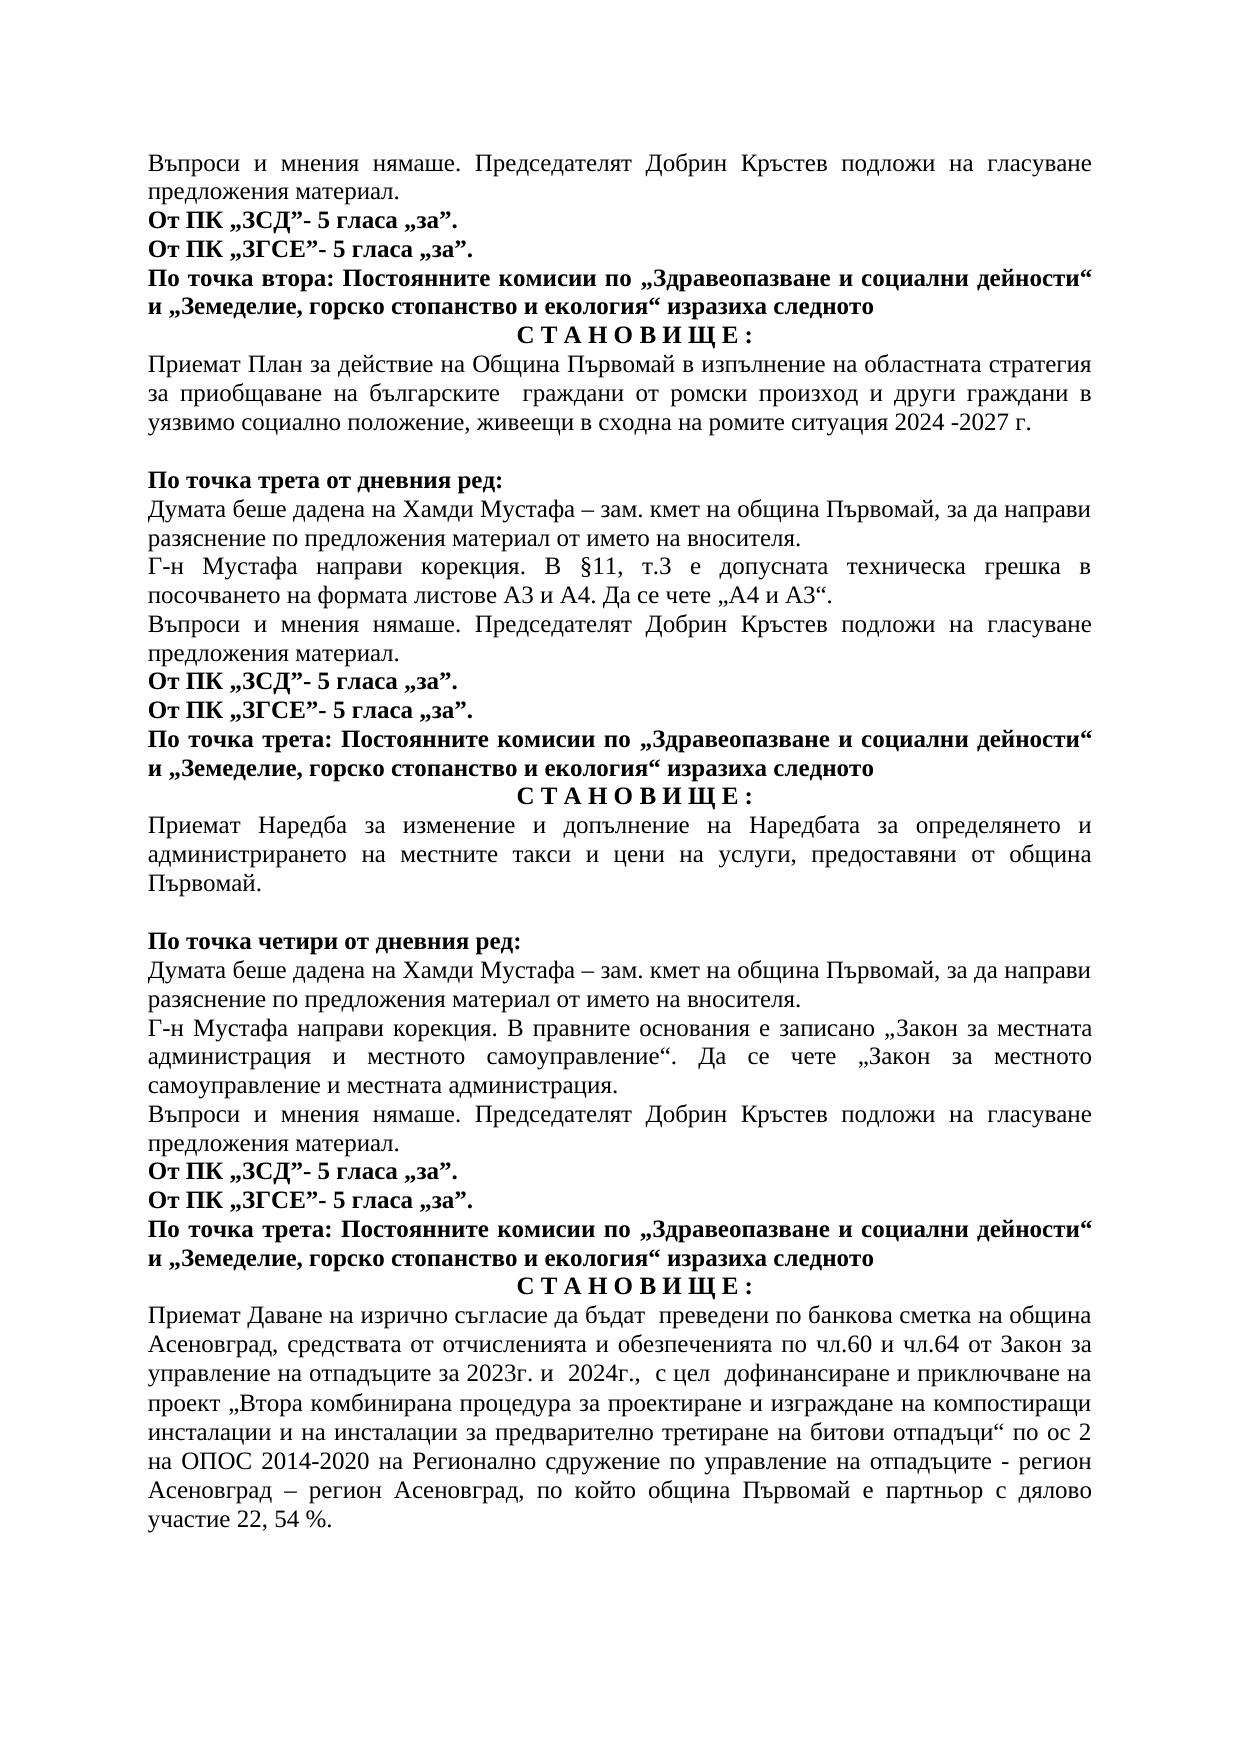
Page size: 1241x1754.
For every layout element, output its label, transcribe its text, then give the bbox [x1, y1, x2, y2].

text Приемат Наредба за изменение и допълнение на Наредбата за определянето и администрирането на местните такси и цени на услуги, предоставяни от община Първомай. [148, 810, 1093, 898]
text Въпроси и мнения нямаше. Председателят Добрин Кръстев подложи на гласуване предложения материал. [148, 609, 1093, 666]
text От ПК „ЗСД”- 5 гласа „за”. [148, 666, 1093, 695]
text От ПК „ЗГСЕ”- 5 гласа „за”. [148, 234, 1093, 263]
text Въпроси и мнения нямаше. Председателят Добрин Кръстев подложи на гласуване предложения материал. [148, 148, 1093, 205]
text От ПК „ЗСД”- 5 гласа „за”. [148, 205, 1093, 234]
text Приемат Даване на изрично съгласие да бъдат преведени по банкова сметка на община Асеновград, средствата от отчисленията и обезпеченията по чл.60 и чл.64 от Закон за управление на отпадъците за 2023г. и 2024г., с цел дофинансиране и приключване на проект „Втора комбинирана процедура за проектиране и изграждане на компостиращи инсталации и на инсталации за предварително третиране на битови отпадъци“ по ос 2 на ОПОС 2014-2020 на Регионално сдружение по управление на отпадъците - регион Асеновград – регион Асеновград, по който община Първомай е партньор с дялово участие 22, 54 %. [148, 1300, 1093, 1533]
text От ПК „ЗГСЕ”- 5 гласа „за”. [148, 695, 1093, 724]
text По точка втора: Постоянните комисии по „Здравеопазване и социални дейности“ и „Земеделие, горско стопанство и екология“ изразиха следното [148, 263, 1093, 320]
text По точка четири от дневния ред: [148, 926, 1093, 955]
text С Т А Н О В И Щ Е : [148, 320, 1093, 349]
text Думата беше дадена на Хамди Мустафа – зам. кмет на община Първомай, за да направи разяснение по предложения материал от името на вносителя. [148, 494, 1093, 551]
text Г-н Мустафа направи корекция. В §11, т.3 е допусната техническа грешка в посочването на формата листове А3 и А4. Да се чете „А4 и А3“. [148, 551, 1093, 609]
text Г-н Мустафа направи корекция. В правните основания е записано „Закон за местната администрация и местното самоуправление“. Да се чете „Закон за местното самоуправление и местната администрация. [148, 1013, 1093, 1099]
text От ПК „ЗГСЕ”- 5 гласа „за”. [148, 1185, 1093, 1214]
text По точка трета: Постоянните комисии по „Здравеопазване и социални дейности“ и „Земеделие, горско стопанство и екология“ изразиха следното [148, 724, 1093, 781]
text По точка трета от дневния ред: [148, 465, 1093, 494]
text Приемат План за действие на Община Първомай в изпълнение на областната стратегия за приобщаване на българските граждани от ромски произход и други граждани в уязвимо социално положение, живеещи в сходна на ромите ситуация 2024 -2027 г. [148, 349, 1093, 436]
text Думата беше дадена на Хамди Мустафа – зам. кмет на община Първомай, за да направи разяснение по предложения материал от името на вносителя. [148, 955, 1093, 1013]
text С Т А Н О В И Щ Е : [148, 781, 1093, 810]
text По точка трета: Постоянните комисии по „Здравеопазване и социални дейности“ и „Земеделие, горско стопанство и екология“ изразиха следното [148, 1214, 1093, 1271]
text От ПК „ЗСД”- 5 гласа „за”. [148, 1156, 1093, 1185]
text С Т А Н О В И Щ Е : [148, 1271, 1093, 1300]
text Въпроси и мнения нямаше. Председателят Добрин Кръстев подложи на гласуване предложения материал. [148, 1099, 1093, 1156]
